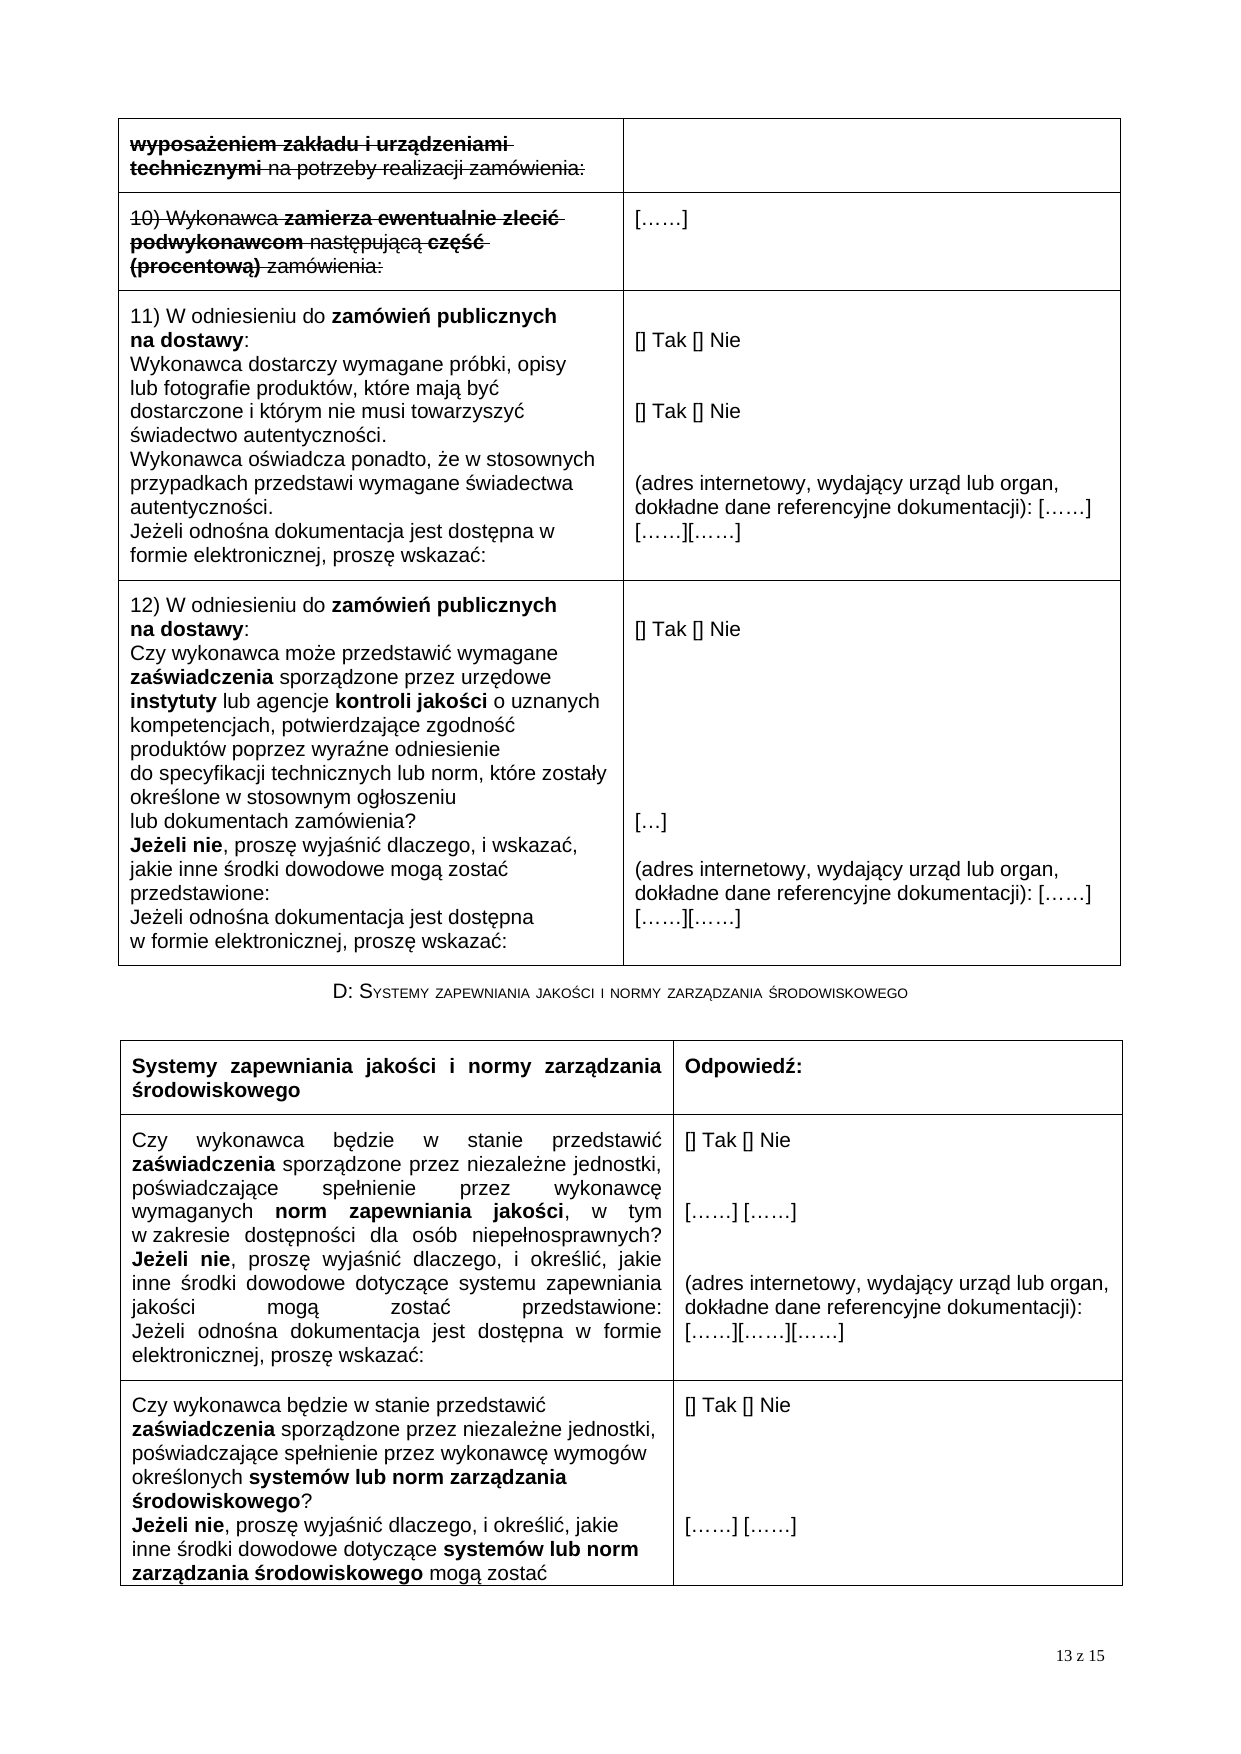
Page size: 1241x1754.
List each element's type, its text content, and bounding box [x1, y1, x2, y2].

table_cell Czy wykonawca będzie w stanie przedstawić zaświadczenia sporządzone przez niezależne jednostki, poświadczające spełnienie przez wykonawcę wymaganych norm zapewniania jakości, w tym w zakresie dostępności dla osób niepełnosprawnych? Jeżeli nie, proszę wyjaśnić dlaczego, i określić, jakie inne środki dowodowe dotyczące systemu zapewniania jakości mogą zostać przedstawione: Jeżeli odnośna dokumentacja jest dostępna w formie elektronicznej, proszę wskazać: [121, 1115, 673, 1379]
table_header Systemy zapewniania jakości i normy zarządzania środowiskowego [121, 1041, 673, 1114]
table_cell 10) Wykonawca zamierza ewentualnie zlecić podwykonawcom następującą część (procentową) zamówienia: [119, 193, 623, 290]
table_cell [624, 119, 1120, 192]
table_cell [] Tak [] Nie […] (adres internetowy, wydający urząd lub organ, dokładne dane referencyjne dokumentacji): [……][……][……] [624, 581, 1120, 965]
title D: Systemy zapewniania jakości i normy zarządzania środowiskowego [118, 978, 1122, 1002]
table_cell [] Tak [] Nie [……] [……] (adres internetowy, wydający urząd lub organ, dokładne dane referencyjne dokumentacji): [……][……][……] [674, 1115, 1122, 1379]
table_cell wyposażeniem zakładu i urządzeniami technicznymi na potrzeby realizacji zamówienia: [119, 119, 623, 192]
table_cell [] Tak [] Nie [……] [……] [674, 1381, 1122, 1585]
table_cell [……] [624, 193, 1120, 290]
table_cell Czy wykonawca będzie w stanie przedstawić zaświadczenia sporządzone przez niezależne jednostki, poświadczające spełnienie przez wykonawcę wymogów określonych systemów lub norm zarządzania środowiskowego? Jeżeli nie, proszę wyjaśnić dlaczego, i określić, jakie inne środki dowodowe dotyczące systemów lub norm zarządzania środowiskowego mogą zostać [121, 1381, 673, 1585]
table_cell 12) W odniesieniu do zamówień publicznych na dostawy: Czy wykonawca może przedstawić wymagane zaświadczenia sporządzone przez urzędowe instytuty lub agencje kontroli jakości o uznanych kompetencjach, potwierdzające zgodność produktów poprzez wyraźne odniesienie do specyfikacji technicznych lub norm, które zostały określone w stosownym ogłoszeniu lub dokumentach zamówienia? Jeżeli nie, proszę wyjaśnić dlaczego, i wskazać, jakie inne środki dowodowe mogą zostać przedstawione: Jeżeli odnośna dokumentacja jest dostępna w formie elektronicznej, proszę wskazać: [119, 581, 623, 965]
table_header Odpowiedź: [674, 1041, 1122, 1114]
table_cell [] Tak [] Nie [] Tak [] Nie (adres internetowy, wydający urząd lub organ, dokładne dane referencyjne dokumentacji): [……][……][……] [624, 291, 1120, 579]
table_cell 11) W odniesieniu do zamówień publicznych na dostawy: Wykonawca dostarczy wymagane próbki, opisy lub fotografie produktów, które mają być dostarczone i którym nie musi towarzyszyć świadectwo autentyczności. Wykonawca oświadcza ponadto, że w stosownych przypadkach przedstawi wymagane świadectwa autentyczności. Jeżeli odnośna dokumentacja jest dostępna w formie elektronicznej, proszę wskazać: [119, 291, 623, 579]
